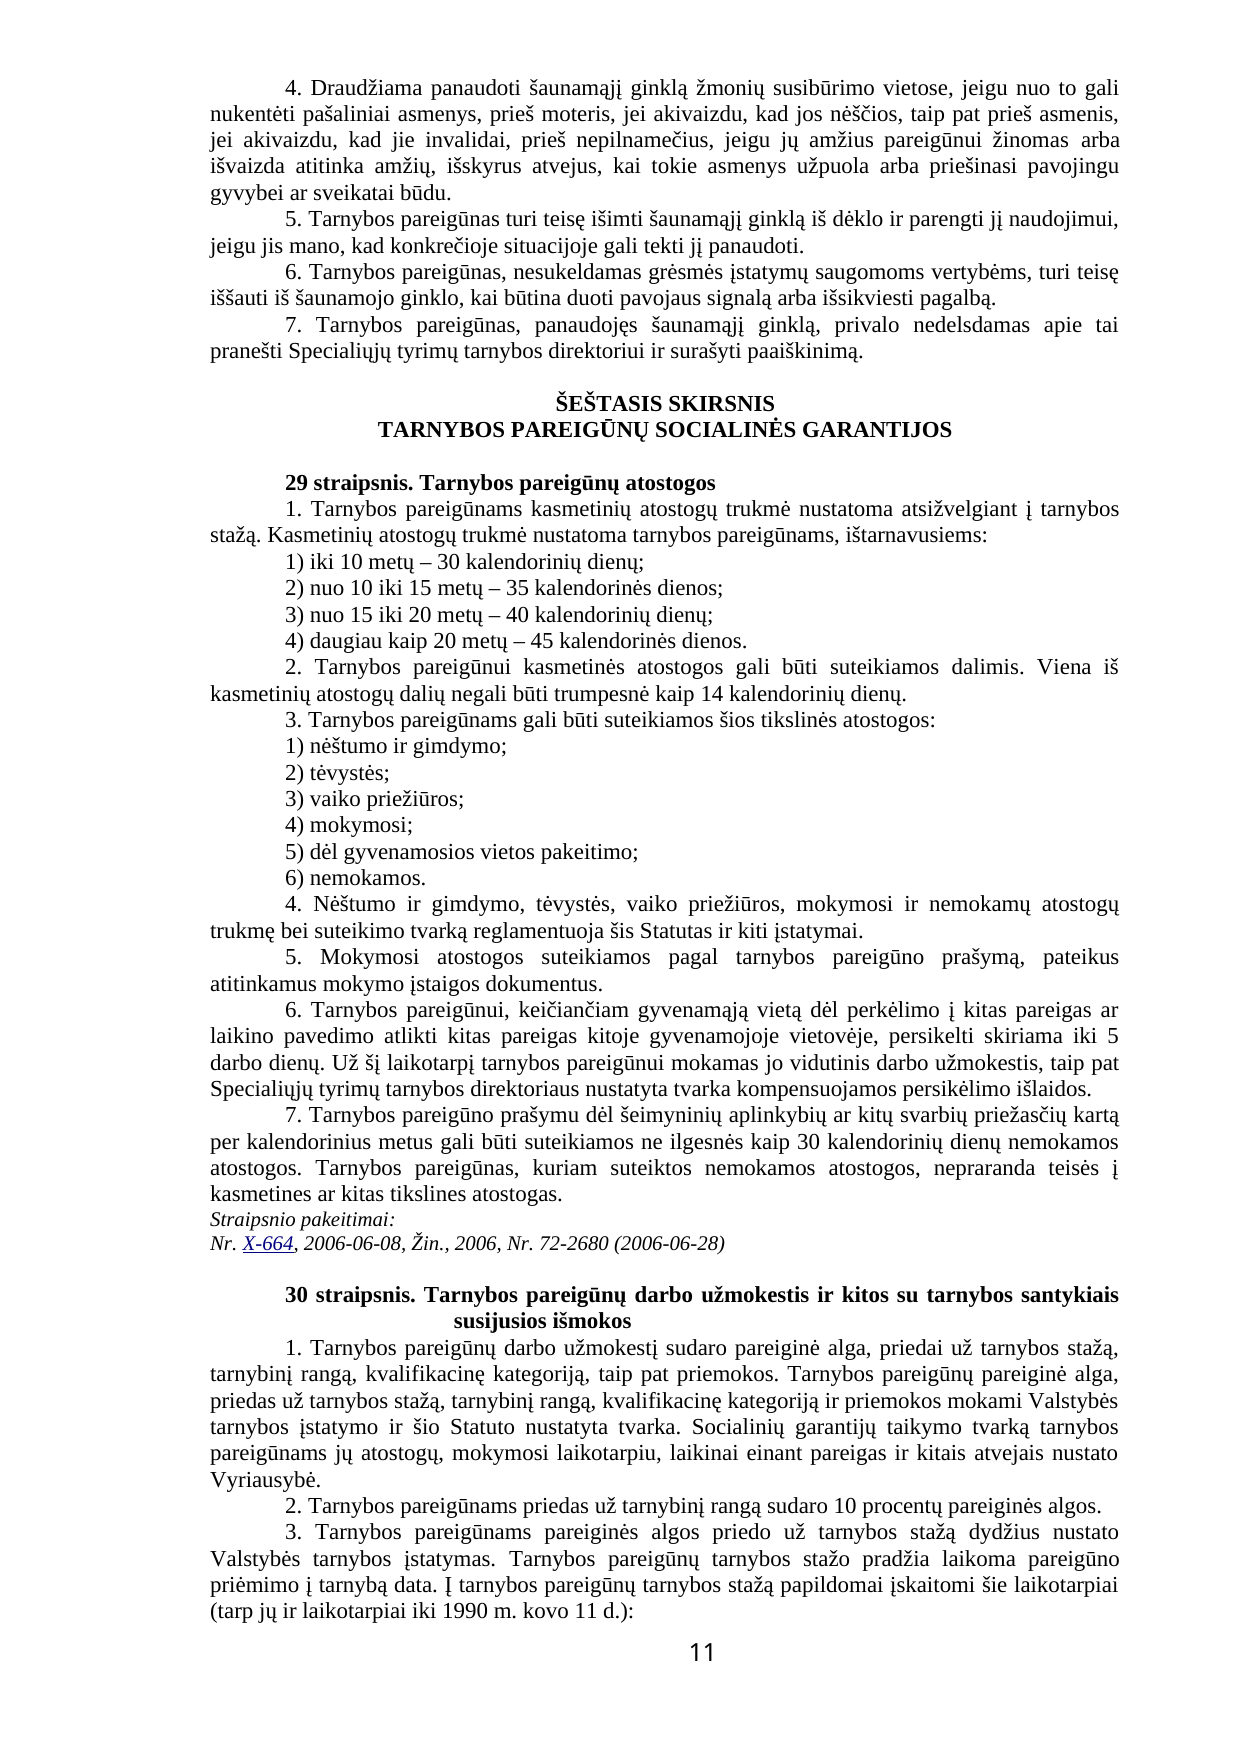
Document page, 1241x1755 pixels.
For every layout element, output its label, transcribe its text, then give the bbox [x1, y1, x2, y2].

text 2. Tarnybos pareigūnui kasmetinės atostogos gali būti suteikiamos dalimis. Viena iš kasmetinių atostogų dalių negali būti trumpesnė kaip 14 kalendorinių dienų. [210, 653, 1120, 706]
text 1. Tarnybos pareigūnų darbo užmokestį sudaro pareiginė alga, priedai už tarnybos stažą, tarnybinį rangą, kvalifikacinę kategoriją, taip pat priemokos. Tarnybos pareigūnų pareiginė alga, priedas už tarnybos stažą, tarnybinį rangą, kvalifikacinę kategoriją ir priemokos mokami Valstybės tarnybos įstatymo ir šio Statuto nustatyta tvarka. Socialinių garantijų taikymo tvarką tarnybos pareigūnams jų atostogų, mokymosi laikotarpiu, laikinai einant pareigas ir kitais atvejais nustato Vyriausybė. [210, 1334, 1120, 1492]
text 7. Tarnybos pareigūno prašymu dėl šeimyninių aplinkybių ar kitų svarbių priežasčių kartą per kalendorinius metus gali būti suteikiamos ne ilgesnės kaip 30 kalendorinių dienų nemokamos atostogos. Tarnybos pareigūnas, kuriam suteiktos nemokamos atostogos, nepraranda teisės į kasmetines ar kitas tikslines atostogas. [210, 1101, 1120, 1207]
text 6. Tarnybos pareigūnui, keičiančiam gyvenamąją vietą dėl perkėlimo į kitas pareigas ar laikino pavedimo atlikti kitas pareigas kitoje gyvenamojoje vietovėje, persikelti skiriama iki 5 darbo dienų. Už šį laikotarpį tarnybos pareigūnui mokamas jo vidutinis darbo užmokestis, taip pat Specialiųjų tyrimų tarnybos direktoriaus nustatyta tvarka kompensuojamos persikėlimo išlaidos. [210, 996, 1120, 1101]
text 29 straipsnis. Tarnybos pareigūnų atostogos [210, 469, 1120, 495]
text 2) tėvystės; [210, 759, 1120, 785]
text 2. Tarnybos pareigūnams priedas už tarnybinį rangą sudaro 10 procentų pareiginės algos. [210, 1492, 1120, 1518]
text 5) dėl gyvenamosios vietos pakeitimo; [210, 838, 1120, 864]
text Straipsnio pakeitimai: [210, 1207, 1120, 1231]
text 3) vaiko priežiūros; [210, 785, 1120, 811]
text 5. Mokymosi atostogos suteikiamos pagal tarnybos pareigūno prašymą, pateikus atitinkamus mokymo įstaigos dokumentus. [210, 943, 1120, 996]
text 1) nėštumo ir gimdymo; [210, 732, 1120, 759]
text 4) daugiau kaip 20 metų – 45 kalendorinės dienos. [210, 627, 1120, 653]
text 5. Tarnybos pareigūnas turi teisę išimti šaunamąjį ginklą iš dėklo ir parengti jį naudojimui, jeigu jis mano, kad konkrečioje situacijoje gali tekti jį panaudoti. [210, 205, 1120, 258]
text Nr. X-664, 2006-06-08, Žin., 2006, Nr. 72-2680 (2006-06-28) [210, 1231, 1120, 1255]
text 3) nuo 15 iki 20 metų – 40 kalendorinių dienų; [210, 601, 1120, 627]
text 3. Tarnybos pareigūnams pareiginės algos priedo už tarnybos stažą dydžius nustato Valstybės tarnybos įstatymas. Tarnybos pareigūnų tarnybos stažo pradžia laikoma pareigūno priėmimo į tarnybą data. Į tarnybos pareigūnų tarnybos stažą papildomai įskaitomi šie laikotarpiai (tarp jų ir laikotarpiai iki 1990 m. kovo 11 d.): [210, 1518, 1120, 1624]
text 4) mokymosi; [210, 811, 1120, 838]
text 6) nemokamos. [210, 864, 1120, 891]
text 4. Nėštumo ir gimdymo, tėvystės, vaiko priežiūros, mokymosi ir nemokamų atostogų trukmę bei suteikimo tvarką reglamentuoja šis Statutas ir kiti įstatymai. [210, 891, 1120, 943]
text 6. Tarnybos pareigūnas, nesukeldamas grėsmės įstatymų saugomoms vertybėms, turi teisę iššauti iš šaunamojo ginklo, kai būtina duoti pavojaus signalą arba išsikviesti pagalbą. [210, 258, 1120, 311]
text 4. Draudžiama panaudoti šaunamąjį ginklą žmonių susibūrimo vietose, jeigu nuo to gali nukentėti pašaliniai asmenys, prieš moteris, jei akivaizdu, kad jos nėščios, taip pat prieš asmenis, jei akivaizdu, kad jie invalidai, prieš nepilnamečius, jeigu jų amžius pareigūnui žinomas arba išvaizda atitinka amžių, išskyrus atvejus, kai tokie asmenys užpuola arba priešinasi pavojingu gyvybei ar sveikatai būdu. [210, 73, 1120, 205]
text 30 straipsnis. Tarnybos pareigūnų darbo užmokestis ir kitos su tarnybos santykiais susijusios išmokos [285, 1281, 1120, 1334]
text 1) iki 10 metų – 30 kalendorinių dienų; [210, 548, 1120, 574]
text 1. Tarnybos pareigūnams kasmetinių atostogų trukmė nustatoma atsižvelgiant į tarnybos stažą. Kasmetinių atostogų trukmė nustatoma tarnybos pareigūnams, ištarnavusiems: [210, 495, 1120, 548]
text TARNYBOS PAREIGŪNŲ SOCIALINĖS GARANTIJOS [210, 416, 1120, 442]
text 3. Tarnybos pareigūnams gali būti suteikiamos šios tikslinės atostogos: [210, 706, 1120, 732]
subtitle ŠEŠTASIS SKIRSNIS [210, 390, 1120, 416]
text 7. Tarnybos pareigūnas, panaudojęs šaunamąjį ginklą, privalo nedelsdamas apie tai pranešti Specialiųjų tyrimų tarnybos direktoriui ir surašyti paaiškinimą. [210, 311, 1120, 363]
text 2) nuo 10 iki 15 metų – 35 kalendorinės dienos; [210, 574, 1120, 601]
